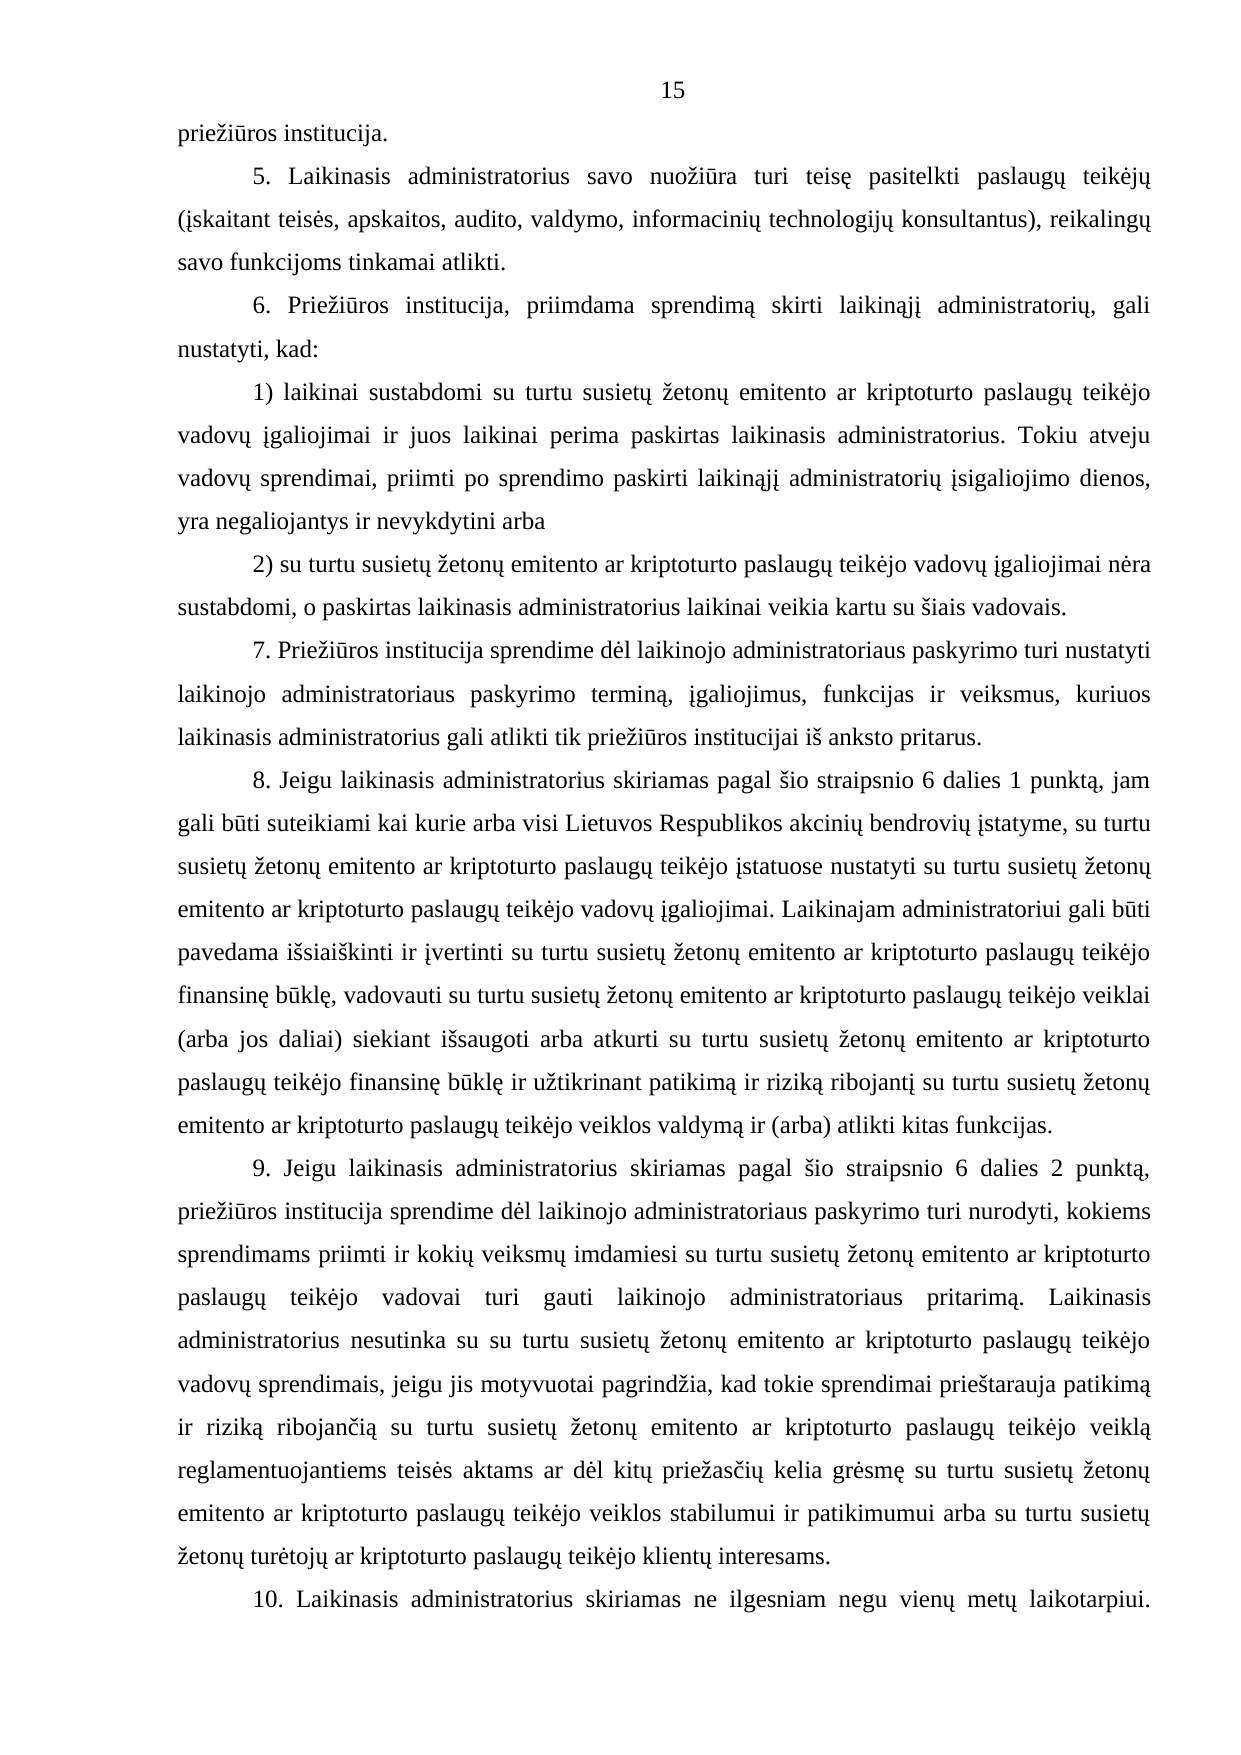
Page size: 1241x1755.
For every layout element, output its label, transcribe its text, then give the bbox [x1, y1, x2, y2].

text 5. Laikinasis administratorius savo nuožiūra turi teisę pasitelkti paslaugų teikėjų (įskaitant teisės, apskaitos, audito, valdymo, informacinių technologijų konsultantus), reikalingų savo funkcijoms tinkamai atlikti. [177, 161, 1152, 276]
text priežiūros institucija. [177, 118, 1152, 147]
text 1) laikinai sustabdomi su turtu susietų žetonų emitento ar kriptoturto paslaugų teikėjo vadovų įgaliojimai ir juos laikinai perima paskirtas laikinasis administratorius. Tokiu atveju vadovų sprendimai, priimti po sprendimo paskirti laikinąjį administratorių įsigaliojimo dienos, yra negaliojantys ir nevykdytini arba [177, 377, 1152, 535]
text 7. Priežiūros institucija sprendime dėl laikinojo administratoriaus paskyrimo turi nustatyti laikinojo administratoriaus paskyrimo terminą, įgaliojimus, funkcijas ir veiksmus, kuriuos laikinasis administratorius gali atlikti tik priežiūros institucijai iš anksto pritarus. [177, 636, 1152, 751]
text 2) su turtu susietų žetonų emitento ar kriptoturto paslaugų teikėjo vadovų įgaliojimai nėra sustabdomi, o paskirtas laikinasis administratorius laikinai veikia kartu su šiais vadovais. [177, 549, 1152, 621]
text 10. Laikinasis administratorius skiriamas ne ilgesniam negu vienų metų laikotarpiui. [177, 1584, 1152, 1613]
text 9. Jeigu laikinasis administratorius skiriamas pagal šio straipsnio 6 dalies 2 punktą, priežiūros institucija sprendime dėl laikinojo administratoriaus paskyrimo turi nurodyti, kokiems sprendimams priimti ir kokių veiksmų imdamiesi su turtu susietų žetonų emitento ar kriptoturto paslaugų teikėjo vadovai turi gauti laikinojo administratoriaus pritarimą. Laikinasis administratorius nesutinka su su turtu susietų žetonų emitento ar kriptoturto paslaugų teikėjo vadovų sprendimais, jeigu jis motyvuotai pagrindžia, kad tokie sprendimai prieštarauja patikimą ir riziką ribojančią su turtu susietų žetonų emitento ar kriptoturto paslaugų teikėjo veiklą reglamentuojantiems teisės aktams ar dėl kitų priežasčių kelia grėsmę su turtu susietų žetonų emitento ar kriptoturto paslaugų teikėjo veiklos stabilumui ir patikimumui arba su turtu susietų žetonų turėtojų ar kriptoturto paslaugų teikėjo klientų interesams. [177, 1153, 1152, 1570]
text 8. Jeigu laikinasis administratorius skiriamas pagal šio straipsnio 6 dalies 1 punktą, jam gali būti suteikiami kai kurie arba visi Lietuvos Respublikos akcinių bendrovių įstatyme, su turtu susietų žetonų emitento ar kriptoturto paslaugų teikėjo įstatuose nustatyti su turtu susietų žetonų emitento ar kriptoturto paslaugų teikėjo vadovų įgaliojimai. Laikinajam administratoriui gali būti pavedama išsiaiškinti ir įvertinti su turtu susietų žetonų emitento ar kriptoturto paslaugų teikėjo finansinę būklę, vadovauti su turtu susietų žetonų emitento ar kriptoturto paslaugų teikėjo veiklai (arba jos daliai) siekiant išsaugoti arba atkurti su turtu susietų žetonų emitento ar kriptoturto paslaugų teikėjo finansinę būklę ir užtikrinant patikimą ir riziką ribojantį su turtu susietų žetonų emitento ar kriptoturto paslaugų teikėjo veiklos valdymą ir (arba) atlikti kitas funkcijas. [177, 765, 1152, 1139]
text 6. Priežiūros institucija, priimdama sprendimą skirti laikinąjį administratorių, gali nustatyti, kad: [177, 291, 1152, 362]
